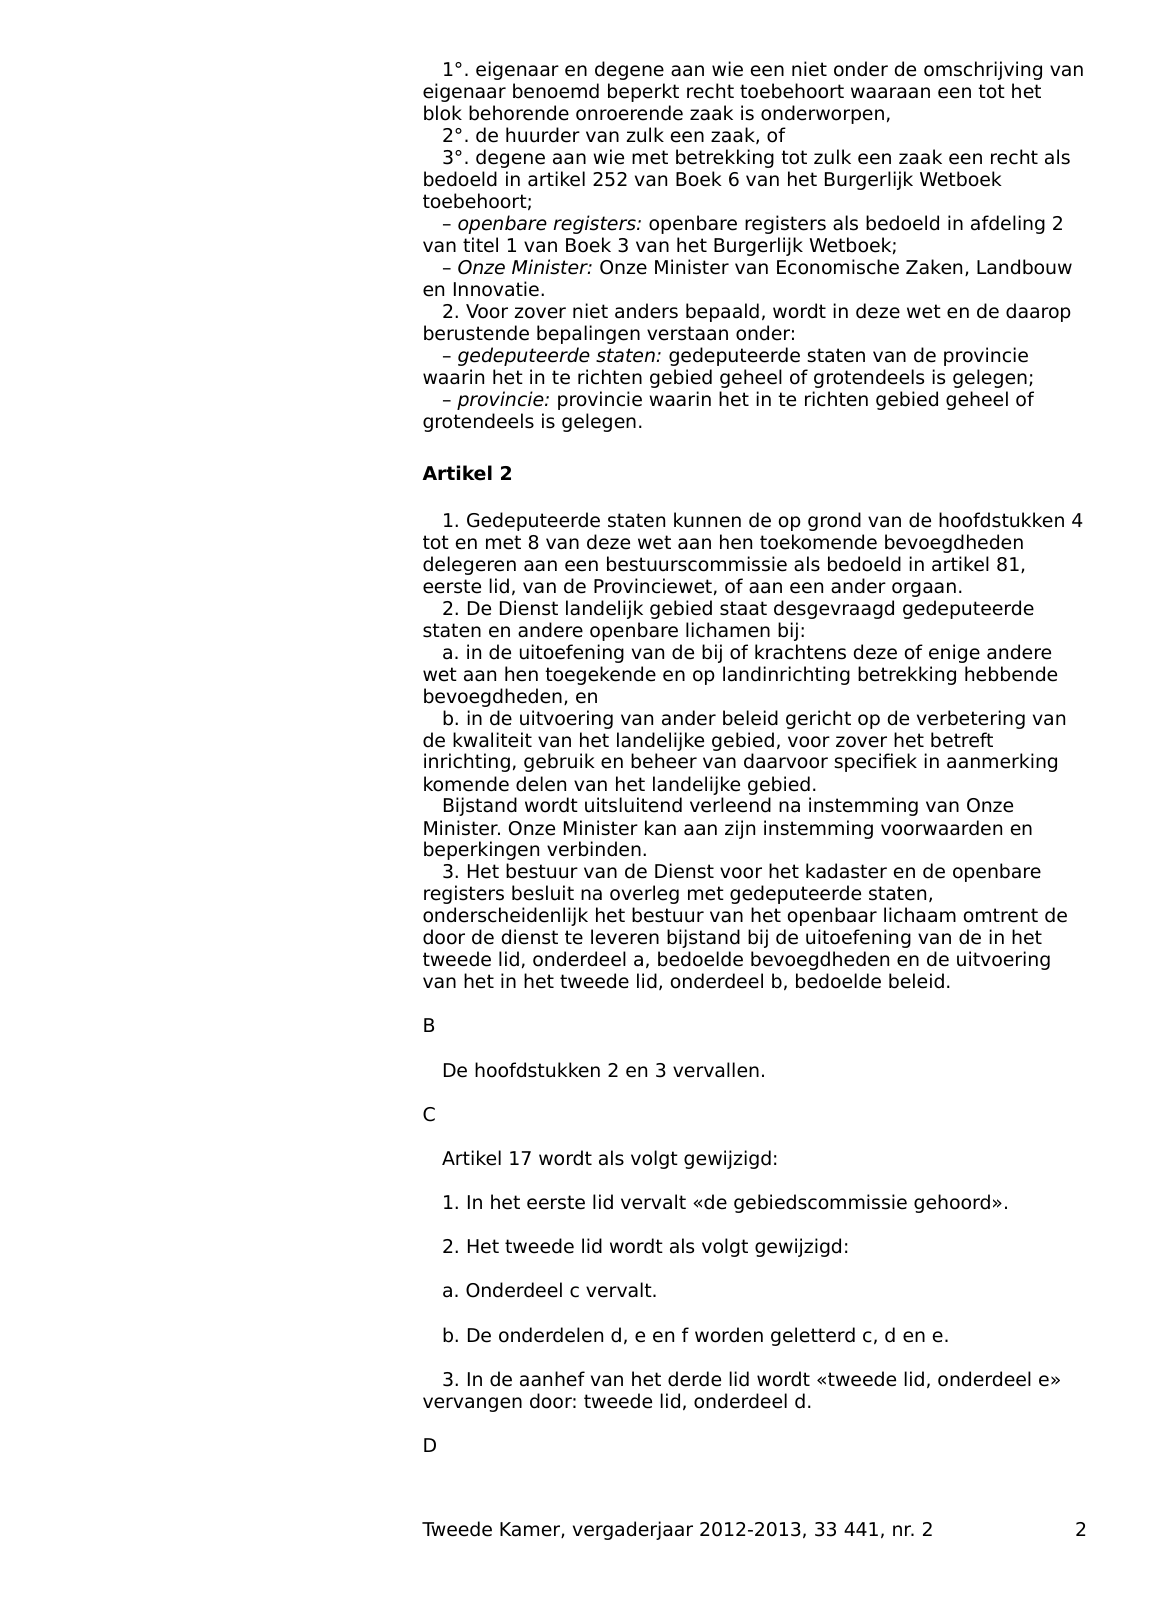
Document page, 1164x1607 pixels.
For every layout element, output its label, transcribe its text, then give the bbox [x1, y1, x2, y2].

text 2°. de huurder van zulk een zaak, of [422, 125, 1087, 147]
text 1°. eigenaar en degene aan wie een niet onder de omschrijving van eigenaar benoemd beperkt recht toebehoort waaraan een tot het blok behorende onroerende zaak is onderworpen, [422, 59, 1087, 125]
text De hoofdstukken 2 en 3 vervallen. [422, 1059, 1087, 1082]
text 2. Voor zover niet anders bepaald, wordt in deze wet en de daarop berustende bepalingen verstaan onder: [422, 301, 1087, 345]
text 3. Het bestuur van de Dienst voor het kadaster en de openbare registers besluit na overleg met gedeputeerde staten, onderscheidenlijk het bestuur van het openbaar lichaam omtrent de door de dienst te leveren bijstand bij de uitoefening van de in het tweede lid, onderdeel a, bedoelde bevoegdheden en de uitvoering van het in het tweede lid, onderdeel b, bedoelde beleid. [422, 861, 1087, 993]
text 2. De Dienst landelijk gebied staat desgevraagd gedeputeerde staten en andere openbare lichamen bij: [422, 598, 1087, 642]
text – Onze Minister: Onze Minister van Economische Zaken, Landbouw en Innovatie. [422, 257, 1087, 301]
text b. De onderdelen d, e en f worden geletterd c, d en e. [422, 1324, 1087, 1347]
text Bijstand wordt uitsluitend verleend na instemming van Onze Minister. Onze Minister kan aan zijn instemming voorwaarden en beperkingen verbinden. [422, 795, 1087, 861]
text b. in de uitvoering van ander beleid gericht op de verbetering van de kwaliteit van het landelijke gebied, voor zover het betreft inrichting, gebruik en beheer van daarvoor specifiek in aanmerking komende delen van het landelijke gebied. [422, 707, 1087, 795]
subtitle Artikel 2 [422, 463, 1087, 485]
text 1. Gedeputeerde staten kunnen de op grond van de hoofdstukken 4 tot en met 8 van deze wet aan hen toekomende bevoegdheden delegeren aan een bestuurscommissie als bedoeld in artikel 81, eerste lid, van de Provinciewet, of aan een ander orgaan. [422, 510, 1087, 598]
text 3°. degene aan wie met betrekking tot zulk een zaak een recht als bedoeld in artikel 252 van Boek 6 van het Burgerlijk Wetboek toebehoort; [422, 147, 1087, 213]
text 1. In het eerste lid vervalt «de gebiedscommissie gehoord». [422, 1192, 1087, 1214]
text a. in de uitoefening van de bij of krachtens deze of enige andere wet aan hen toegekende en op landinrichting betrekking hebbende bevoegdheden, en [422, 642, 1087, 707]
text 2. Het tweede lid wordt als volgt gewijzigd: [422, 1236, 1087, 1258]
text C [422, 1104, 1087, 1126]
text Artikel 17 wordt als volgt gewijzigd: [422, 1148, 1087, 1170]
text – provincie: provincie waarin het in te richten gebied geheel of grotendeels is gelegen. [422, 389, 1087, 433]
text a. Onderdeel c vervalt. [422, 1280, 1087, 1302]
text – gedeputeerde staten: gedeputeerde staten van de provincie waarin het in te richten gebied geheel of grotendeels is gelegen; [422, 345, 1087, 389]
text – openbare registers: openbare registers als bedoeld in afdeling 2 van titel 1 van Boek 3 van het Burgerlijk Wetboek; [422, 213, 1087, 257]
text 3. In de aanhef van het derde lid wordt «tweede lid, onderdeel e» vervangen door: tweede lid, onderdeel d. [422, 1369, 1087, 1413]
text B [422, 1015, 1087, 1037]
text D [422, 1435, 1087, 1457]
